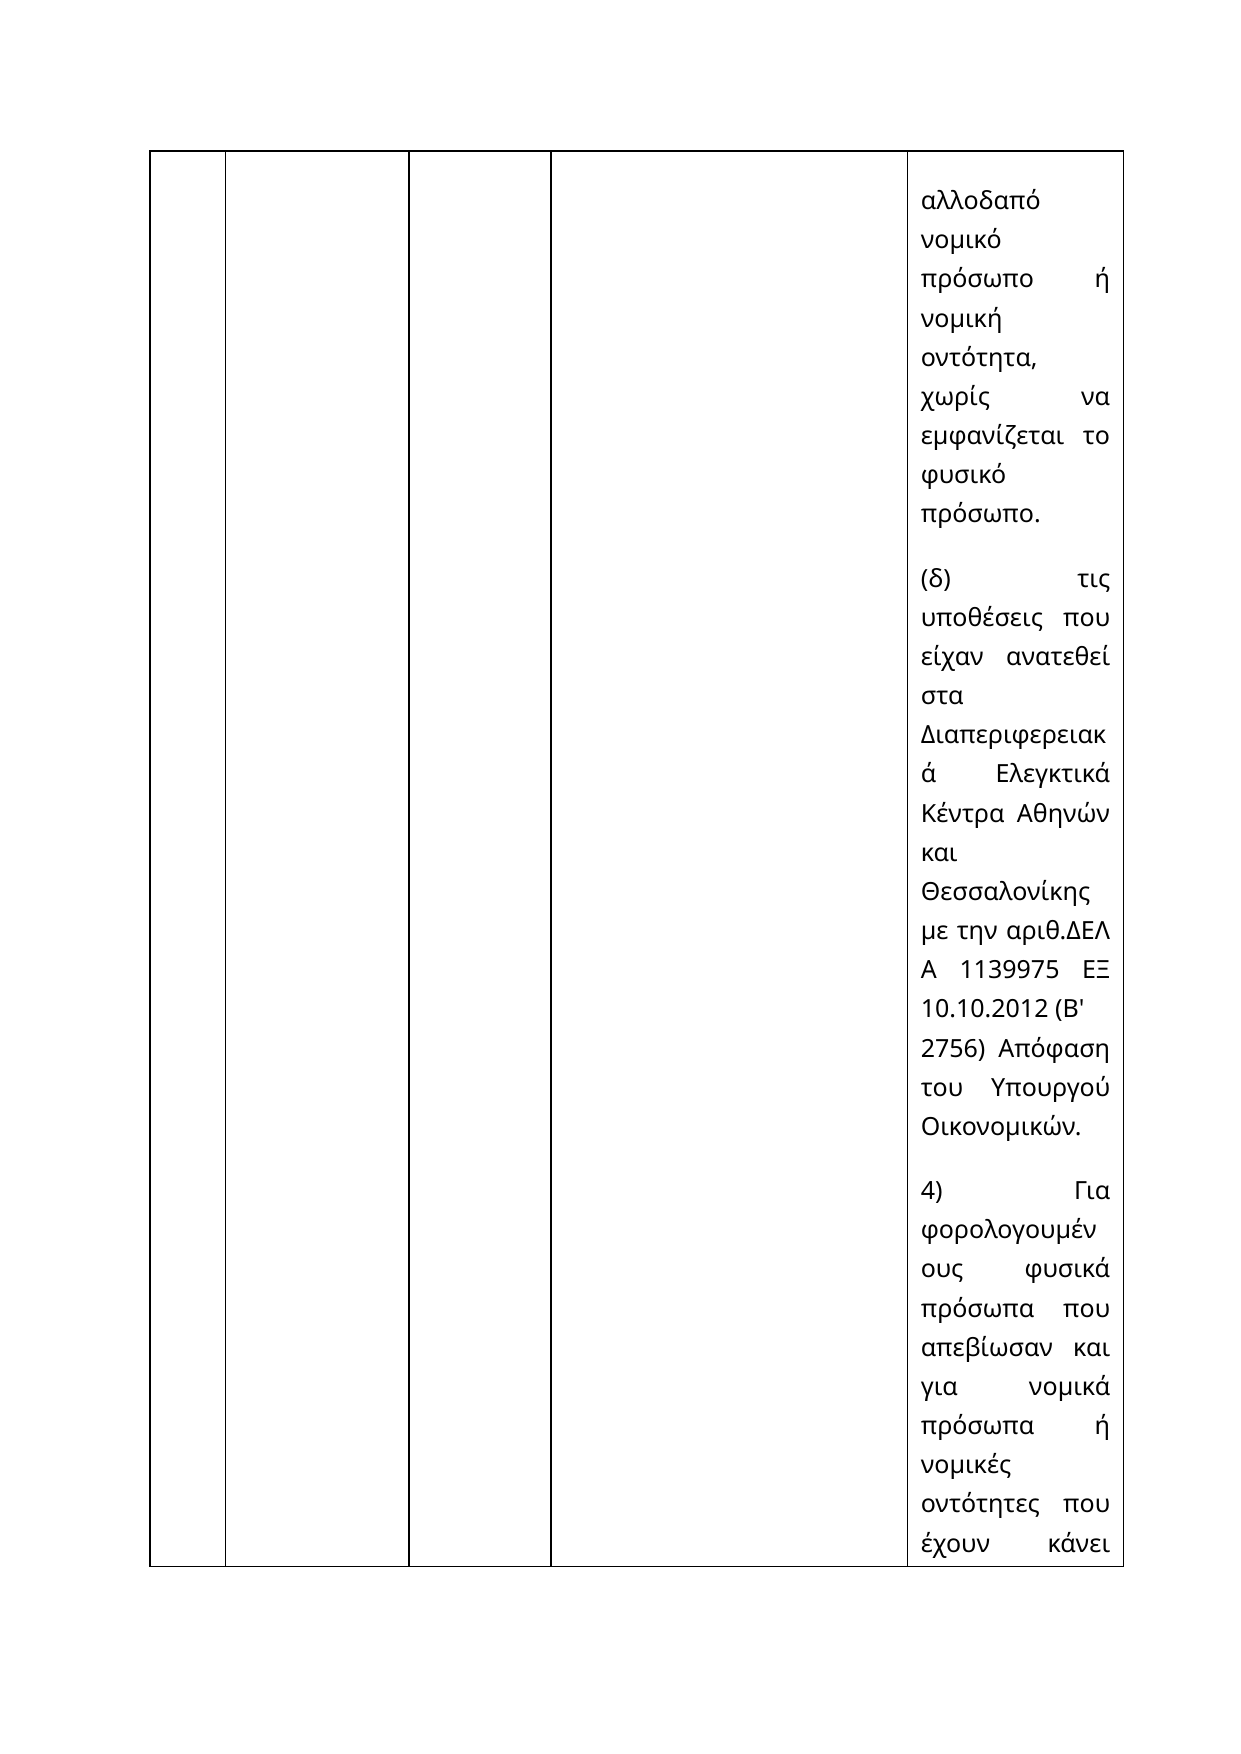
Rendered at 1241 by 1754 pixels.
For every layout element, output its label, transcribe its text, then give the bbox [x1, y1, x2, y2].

table_cell [226, 152, 408, 1566]
table_cell [151, 152, 225, 1566]
table_cell [410, 152, 550, 1566]
table_cell αλλοδαπό νομικό πρόσωπο ή νομική οντότητα, χωρίς να εμφανίζεται το φυσικό πρόσωπο. (δ) τις υποθέσεις που είχαν ανατεθεί στα Διαπεριφερειακά Ελεγκτικά Κέντρα Αθηνών και Θεσσαλονίκης με την αριθ.ΔΕΛ Α 1139975 ΕΞ 10.10.2012 (Β' 2756) Απόφαση του Υπουργού Οικονομικών. 4) Για φορολογουμένους φυσικά πρόσωπα που απεβίωσαν και για νομικά πρόσωπα ή νομικές οντότητες που έχουν κάνει [908, 152, 1123, 1566]
table_cell [552, 152, 907, 1566]
